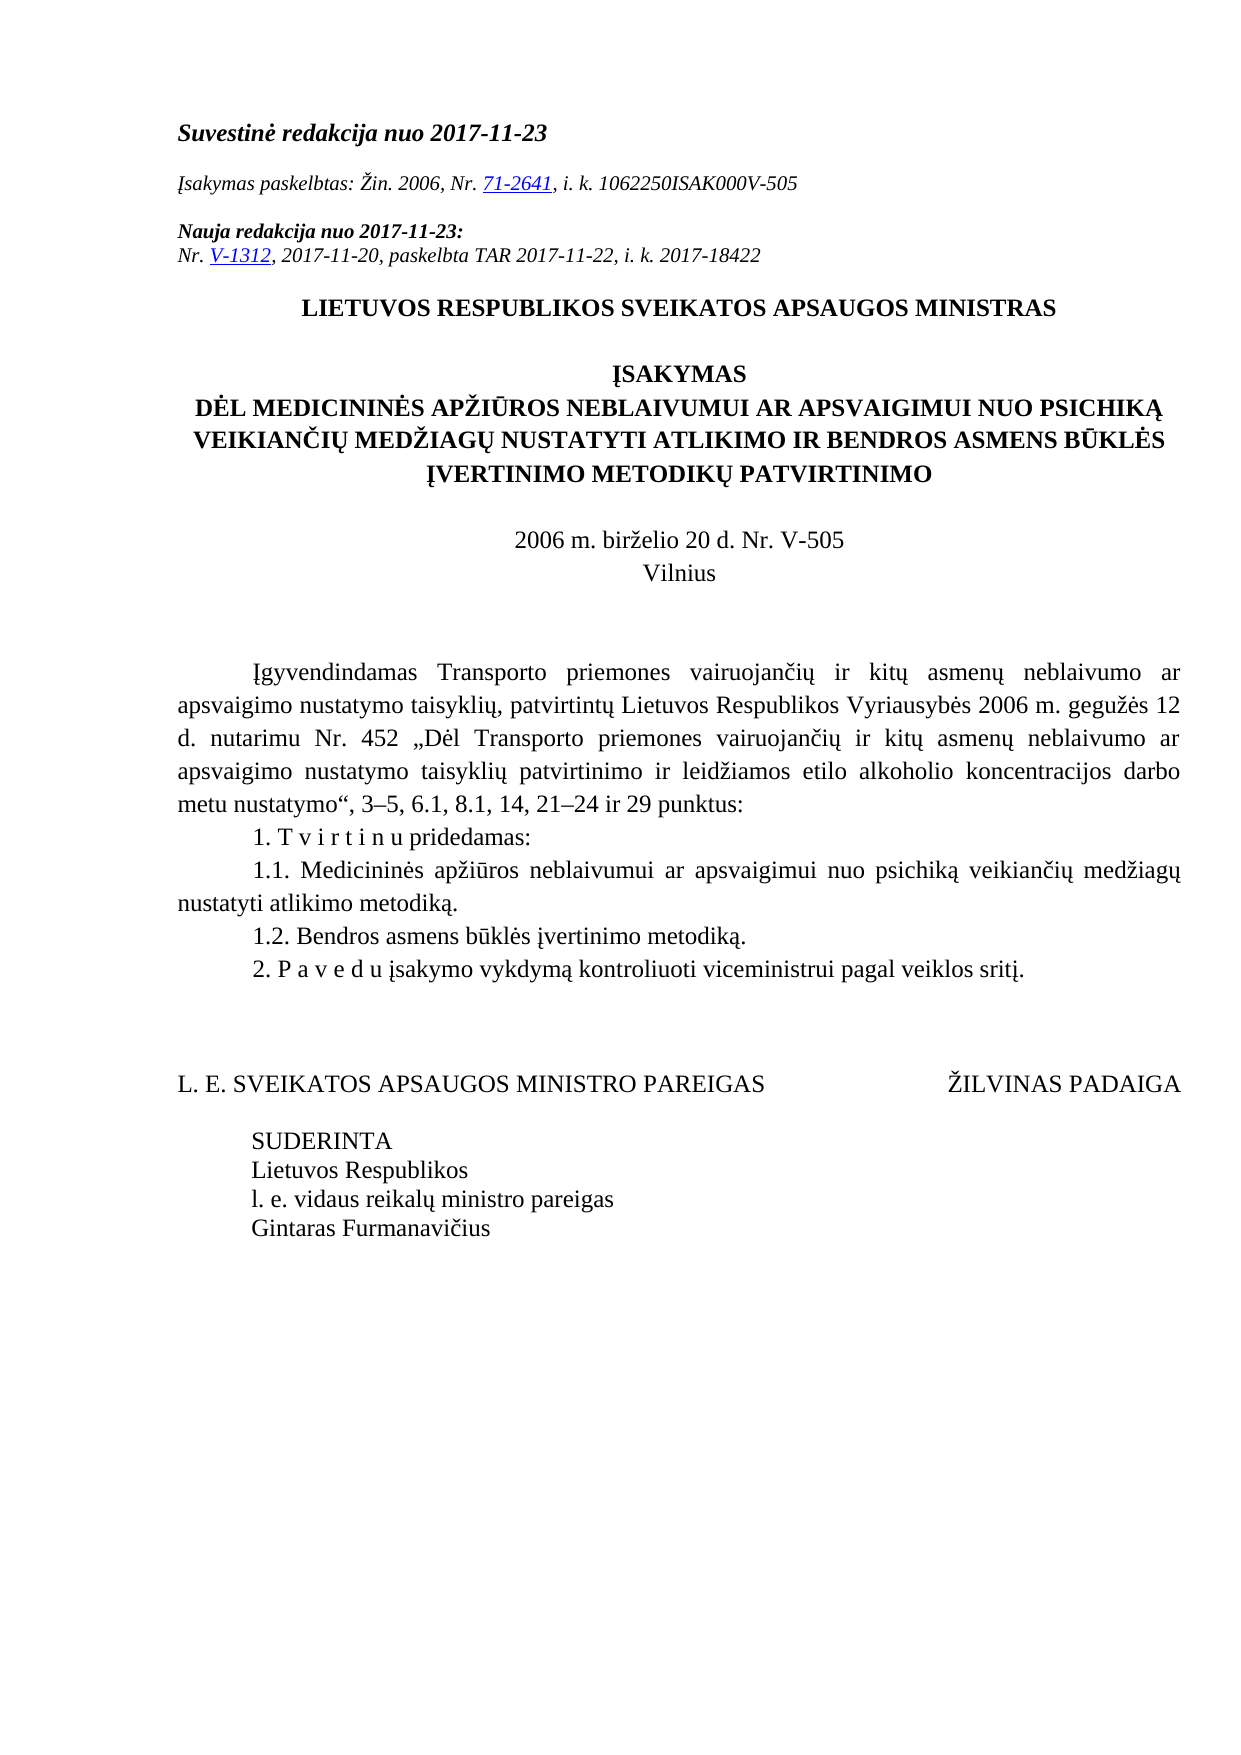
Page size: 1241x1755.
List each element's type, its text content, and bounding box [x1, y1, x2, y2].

text Vilnius [177, 558, 1181, 586]
text Nr. V-1312, 2017-11-20, paskelbta TAR 2017-11-22, i. k. 2017-18422 [177, 243, 1181, 267]
text LIETUVOS RESPUBLIKOS SVEIKATOS APSAUGOS MINISTRAS [177, 293, 1181, 322]
text Įsakymas paskelbtas: Žin. 2006, Nr. 71-2641, i. k. 1062250ISAK000V-505 [177, 171, 1181, 195]
text Nauja redakcija nuo 2017-11-23: [177, 219, 1181, 243]
text 1.2. Bendros asmens būklės įvertinimo metodiką. [177, 921, 1181, 950]
text l. e. vidaus reikalų ministro pareigas [177, 1184, 1181, 1213]
text Suvestinė redakcija nuo 2017-11-23 [177, 118, 1181, 147]
text 2. P a v e d u įsakymo vykdymą kontroliuoti viceministrui pagal veiklos sritį. [177, 954, 1181, 983]
text Įgyvendindamas Transporto priemones vairuojančių ir kitų asmenų neblaivumo ar apsvaigimo nustatymo taisyklių, patvirtintų Lietuvos Respublikos Vyriausybės 2006 m. gegužės 12 d. nutarimu Nr. 452 „Dėl Transporto priemones vairuojančių ir kitų asmenų neblaivumo ar apsvaigimo nustatymo taisyklių patvirtinimo ir leidžiamos etilo alkoholio koncentracijos darbo metu nustatymo“, 3–5, 6.1, 8.1, 14, 21–24 ir 29 punktus: [177, 657, 1181, 818]
text Lietuvos Respublikos [177, 1155, 1181, 1184]
text Gintaras Furmanavičius [177, 1213, 1181, 1241]
text L. E. SVEIKATOS APSAUGOS MINISTRO PAREIGAS ŽILVINAS PADAIGA [177, 1069, 1181, 1098]
text SUDERINTA [177, 1126, 1181, 1155]
text 2006 m. birželio 20 d. Nr. V-505 [177, 525, 1181, 553]
text DĖL MEDICININĖS APŽIŪROS NEBLAIVUMUI AR APSVAIGIMUI NUO PSICHIKĄ VEIKIANČIŲ MEDŽIAGŲ NUSTATYTI ATLIKIMO IR BENDROS ASMENS BŪKLĖS ĮVERTINIMO METODIKŲ PATVIRTINIMO [177, 393, 1181, 487]
text 1. T v i r t i n u pridedamas: [177, 822, 1181, 851]
text ĮSAKYMAS [177, 359, 1181, 388]
text 1.1. Medicininės apžiūros neblaivumui ar apsvaigimui nuo psichiką veikiančių medžiagų nustatyti atlikimo metodiką. [177, 855, 1181, 917]
